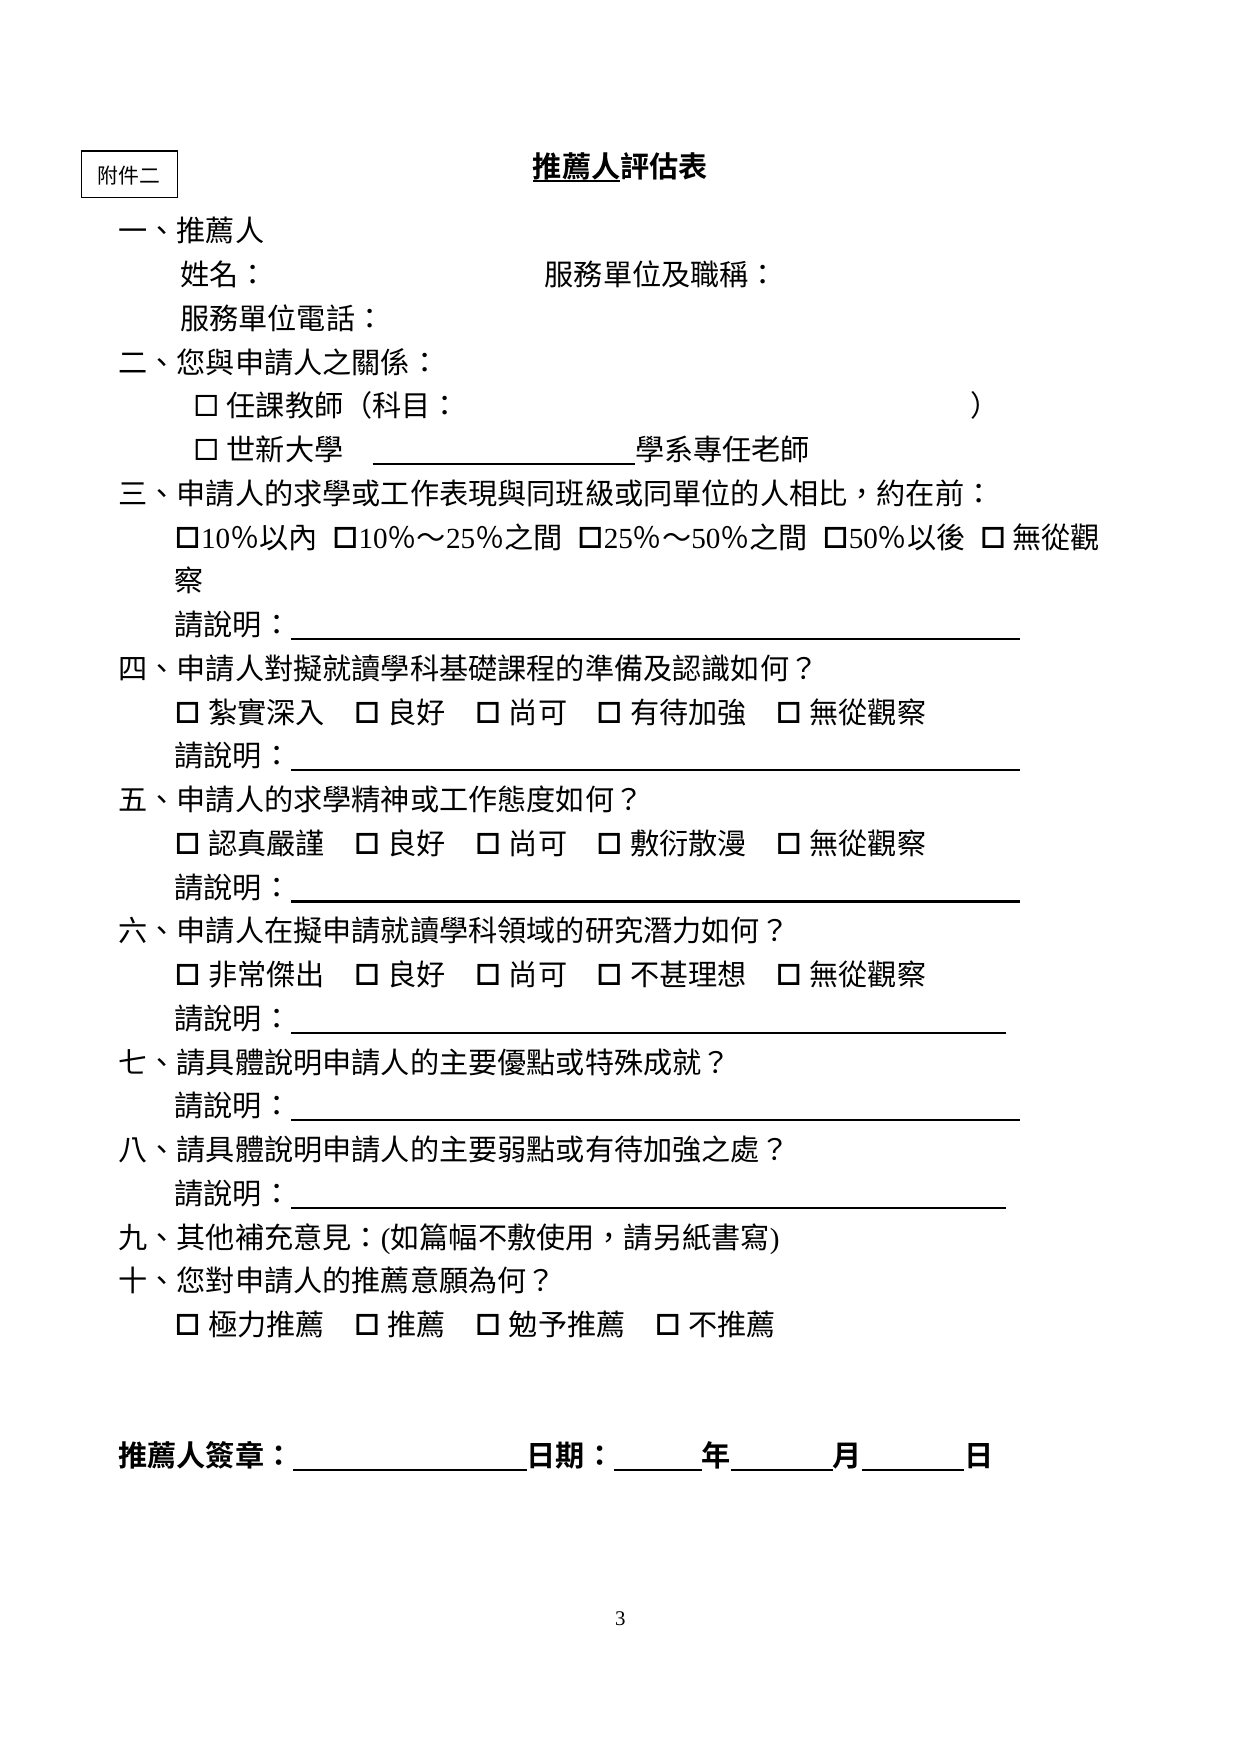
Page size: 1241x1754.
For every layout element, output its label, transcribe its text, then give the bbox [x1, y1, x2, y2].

text 八、請具體說明申請人的主要弱點或有待加強之處？ [118, 1126, 1122, 1169]
text  任課教師（科目： ） [118, 382, 1122, 426]
text o10％以內 o10％～25％之間 o25％～50％之間 o50％以後 o無從觀察 [174, 513, 1122, 601]
text 五、申請人的求學精神或工作態度如何？ [118, 776, 1122, 819]
text 附件二 [97, 159, 162, 189]
text 推薦人簽章： 日期： 年 月 日 [118, 1432, 1122, 1476]
text 二、您與申請人之關係： [118, 338, 1122, 382]
text 請說明： [118, 732, 1122, 776]
text 七、請具體說明申請人的主要優點或特殊成就？ [118, 1038, 1122, 1082]
text o 紮實深入 o 良好 o 尚可 o 有待加強 o 無從觀察 [118, 688, 1122, 732]
text 三、申請人的求學或工作表現與同班級或同單位的人相比，約在前： [118, 469, 1122, 513]
text 請說明： [118, 1082, 1122, 1126]
text [82, 152, 177, 197]
text  世新大學 學系專任老師 [118, 426, 1122, 469]
text 四、申請人對擬就讀學科基礎課程的準備及認識如何？ [118, 644, 1122, 688]
text 推薦人評估表 [118, 143, 1122, 186]
text 服務單位電話： [118, 294, 1122, 338]
text 九、其他補充意見：(如篇幅不敷使用，請另紙書寫) [118, 1213, 1122, 1257]
text 十、您對申請人的推薦意願為何？ [118, 1257, 1122, 1301]
text o 極力推薦 o 推薦 o 勉予推薦 o 不推薦 [118, 1301, 1122, 1344]
text o 認真嚴謹 o 良好 o 尚可 o 敷衍散漫 o 無從觀察 [118, 819, 1122, 863]
text 一、推薦人 [118, 207, 1122, 251]
text 請說明： [118, 1169, 1122, 1213]
text 姓名： 服務單位及職稱： [118, 251, 1122, 294]
text 請說明： [118, 863, 1122, 907]
text 請說明： [118, 994, 1122, 1038]
text o 非常傑出 o 良好 o 尚可 o 不甚理想 o 無從觀察 [118, 951, 1122, 994]
text 六、申請人在擬申請就讀學科領域的研究潛力如何？ [118, 907, 1122, 951]
text 請說明： [118, 601, 1122, 644]
